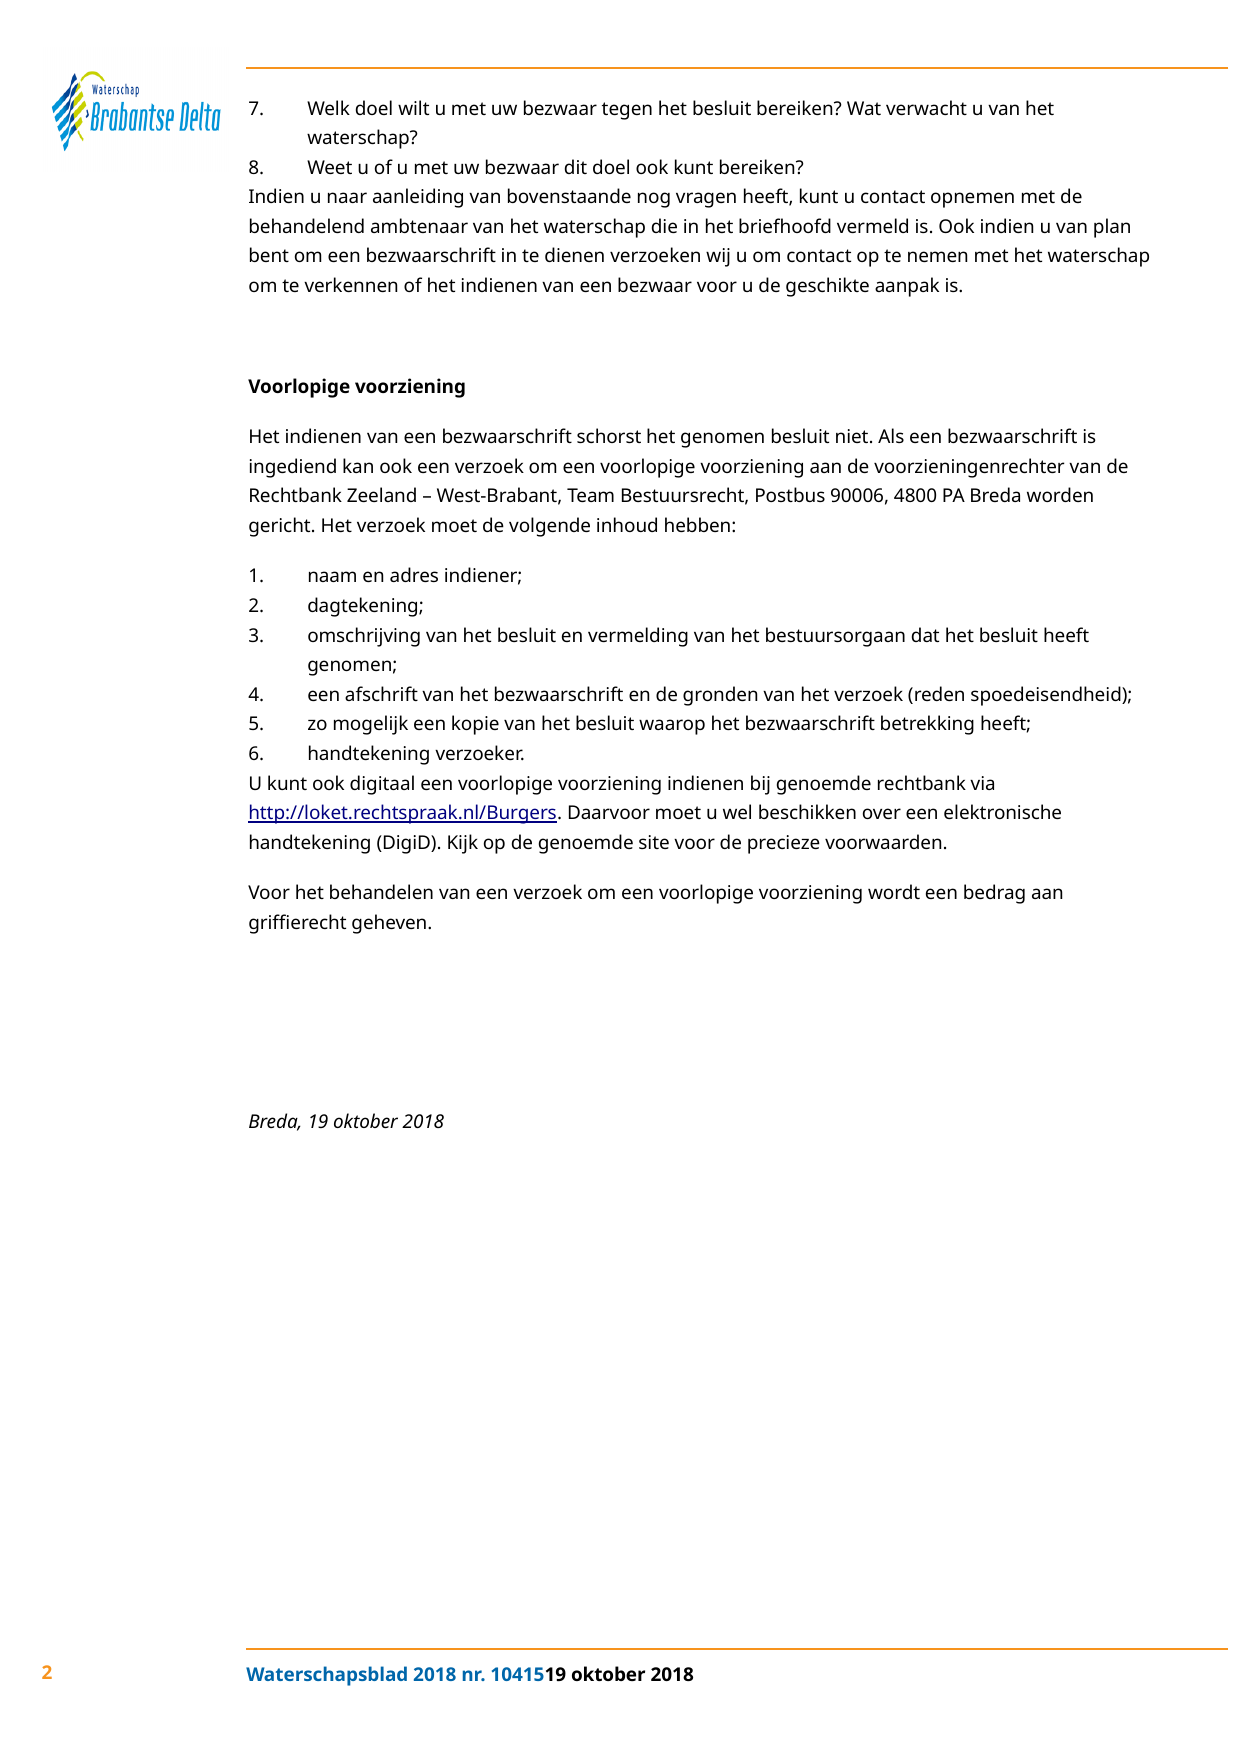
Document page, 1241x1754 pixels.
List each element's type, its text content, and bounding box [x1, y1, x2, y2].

list Welk doel wilt u met uw bezwaar tegen het besluit bereiken? Wat verwacht u van het waterschap? [248, 95, 1152, 150]
text U kunt ook digitaal een voorlopige voorziening indienen bij genoemde rechtbank via http://loket.rechtspraak.nl/Burgers. Daarvoor moet u wel beschikken over een elektronische handtekening (DigiD). Kijk op de genoemde site voor de precieze voorwaarden. [248, 770, 1152, 855]
list een afschrift van het bezwaarschrift en de gronden van het verzoek (reden spoedeisendheid); [248, 681, 1152, 707]
text Voor het behandelen van een verzoek om een voorlopige voorziening wordt een bedrag aan griffierecht geheven. [248, 879, 1152, 935]
picture [41, 47, 231, 172]
list naam en adres indiener; [248, 563, 1152, 588]
list Weet u of u met uw bezwaar dit doel ook kunt bereiken? [248, 154, 1152, 180]
list handtekening verzoeker. [248, 740, 1152, 766]
text Indien u naar aanleiding van bovenstaande nog vragen heeft, kunt u contact opnemen met de behandelend ambtenaar van het waterschap die in het briefhoofd vermeld is. Ook indien u van plan bent om een bezwaarschrift in te dienen verzoeken wij u om contact op te nemen met het waterschap om te verkennen of het indienen van een bezwaar voor u de geschikte aanpak is. [248, 183, 1152, 298]
list zo mogelijk een kopie van het besluit waarop het bezwaarschrift betrekking heeft; [248, 711, 1152, 736]
list omschrijving van het besluit en vermelding van het bestuursorgaan dat het besluit heeft genomen; [248, 622, 1152, 677]
text Voorlopige voorziening [248, 373, 1152, 399]
list dagtekening; [248, 592, 1152, 618]
text Het indienen van een bezwaarschrift schorst het genomen besluit niet. Als een bezwaarschrift is ingediend kan ook een verzoek om een voorlopige voorziening aan de voorzieningenrechter van de Rechtbank Zeeland – West-Brabant, Team Bestuursrecht, Postbus 90006, 4800 PA Breda worden gericht. Het verzoek moet de volgende inhoud hebben: [248, 423, 1152, 538]
text Breda, 19 oktober 2018 [248, 1108, 1152, 1134]
